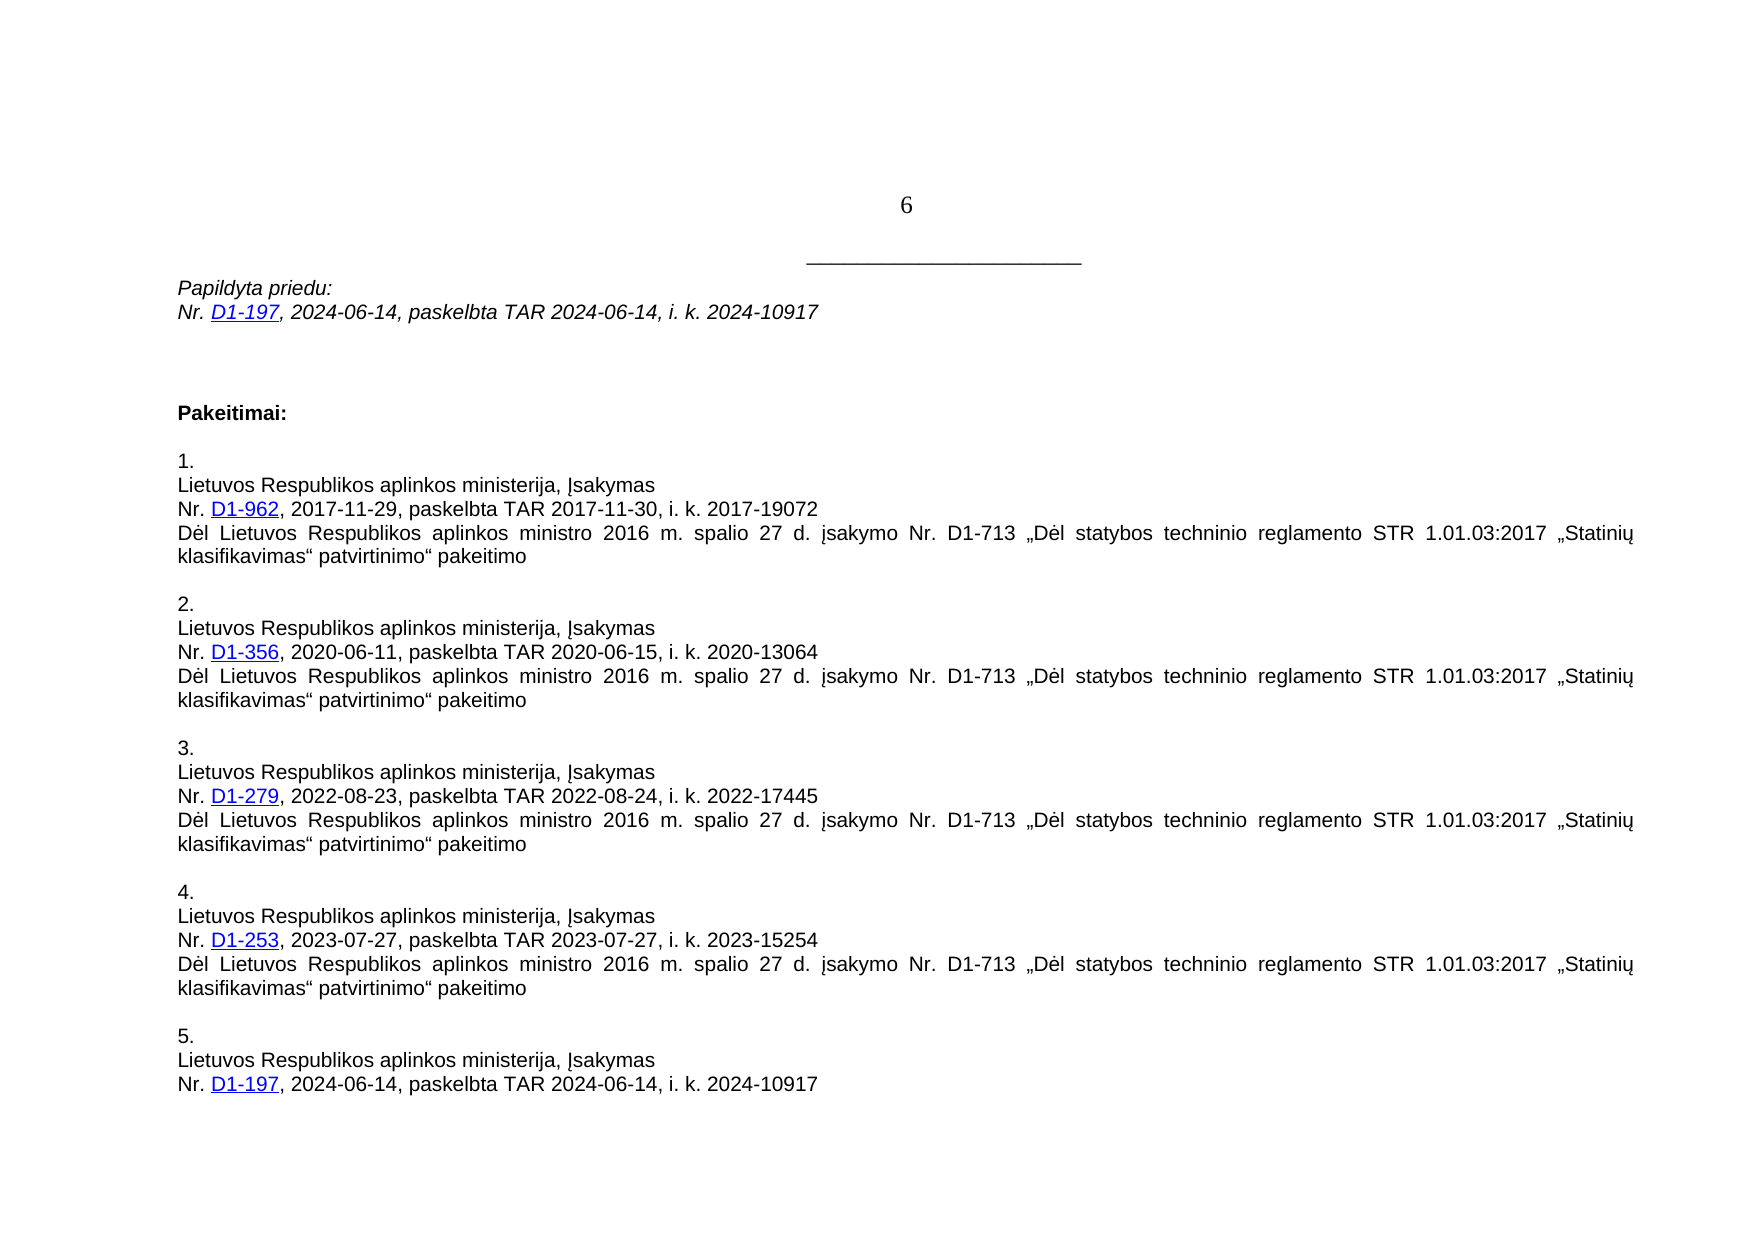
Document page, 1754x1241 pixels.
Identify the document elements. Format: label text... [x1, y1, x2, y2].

text Dėl Lietuvos Respublikos aplinkos ministro 2016 m. spalio 27 d. įsakymo Nr. D1-713 „Dėl statybos techninio reglamento STR 1.01.03:2017 „Statinių klasifikavimas“ patvirtinimo“ pakeitimo [177, 808, 1636, 856]
text Nr. D1-197, 2024-06-14, paskelbta TAR 2024-06-14, i. k. 2024-10917 [177, 300, 1636, 324]
text Dėl Lietuvos Respublikos aplinkos ministro 2016 m. spalio 27 d. įsakymo Nr. D1-713 „Dėl statybos techninio reglamento STR 1.01.03:2017 „Statinių klasifikavimas“ patvirtinimo“ pakeitimo [177, 664, 1636, 712]
text Dėl Lietuvos Respublikos aplinkos ministro 2016 m. spalio 27 d. įsakymo Nr. D1-713 „Dėl statybos techninio reglamento STR 1.01.03:2017 „Statinių klasifikavimas“ patvirtinimo“ pakeitimo [177, 520, 1636, 568]
text Pakeitimai: [177, 401, 1636, 424]
text 5. [177, 1023, 1636, 1047]
text 4. [177, 880, 1636, 904]
text 2. [177, 592, 1636, 616]
text Nr. D1-356, 2020-06-11, paskelbta TAR 2020-06-15, i. k. 2020-13064 [177, 640, 1636, 664]
text Nr. D1-962, 2017-11-29, paskelbta TAR 2017-11-30, i. k. 2017-19072 [177, 496, 1636, 520]
text Lietuvos Respublikos aplinkos ministerija, Įsakymas [177, 904, 1636, 928]
text Nr. D1-253, 2023-07-27, paskelbta TAR 2023-07-27, i. k. 2023-15254 [177, 928, 1636, 952]
text Lietuvos Respublikos aplinkos ministerija, Įsakymas [177, 616, 1636, 640]
text Dėl Lietuvos Respublikos aplinkos ministro 2016 m. spalio 27 d. įsakymo Nr. D1-713 „Dėl statybos techninio reglamento STR 1.01.03:2017 „Statinių klasifikavimas“ patvirtinimo“ pakeitimo [177, 952, 1636, 999]
text Lietuvos Respublikos aplinkos ministerija, Įsakymas [177, 1047, 1636, 1071]
text Lietuvos Respublikos aplinkos ministerija, Įsakymas [177, 472, 1636, 496]
text Nr. D1-197, 2024-06-14, paskelbta TAR 2024-06-14, i. k. 2024-10917 [177, 1071, 1636, 1095]
text –––––––––––––––––––––– [177, 247, 1636, 276]
text 1. [177, 448, 1636, 472]
text Nr. D1-279, 2022-08-23, paskelbta TAR 2022-08-24, i. k. 2022-17445 [177, 784, 1636, 808]
text Papildyta priedu: [177, 276, 1636, 300]
text Lietuvos Respublikos aplinkos ministerija, Įsakymas [177, 760, 1636, 784]
text 3. [177, 736, 1636, 760]
